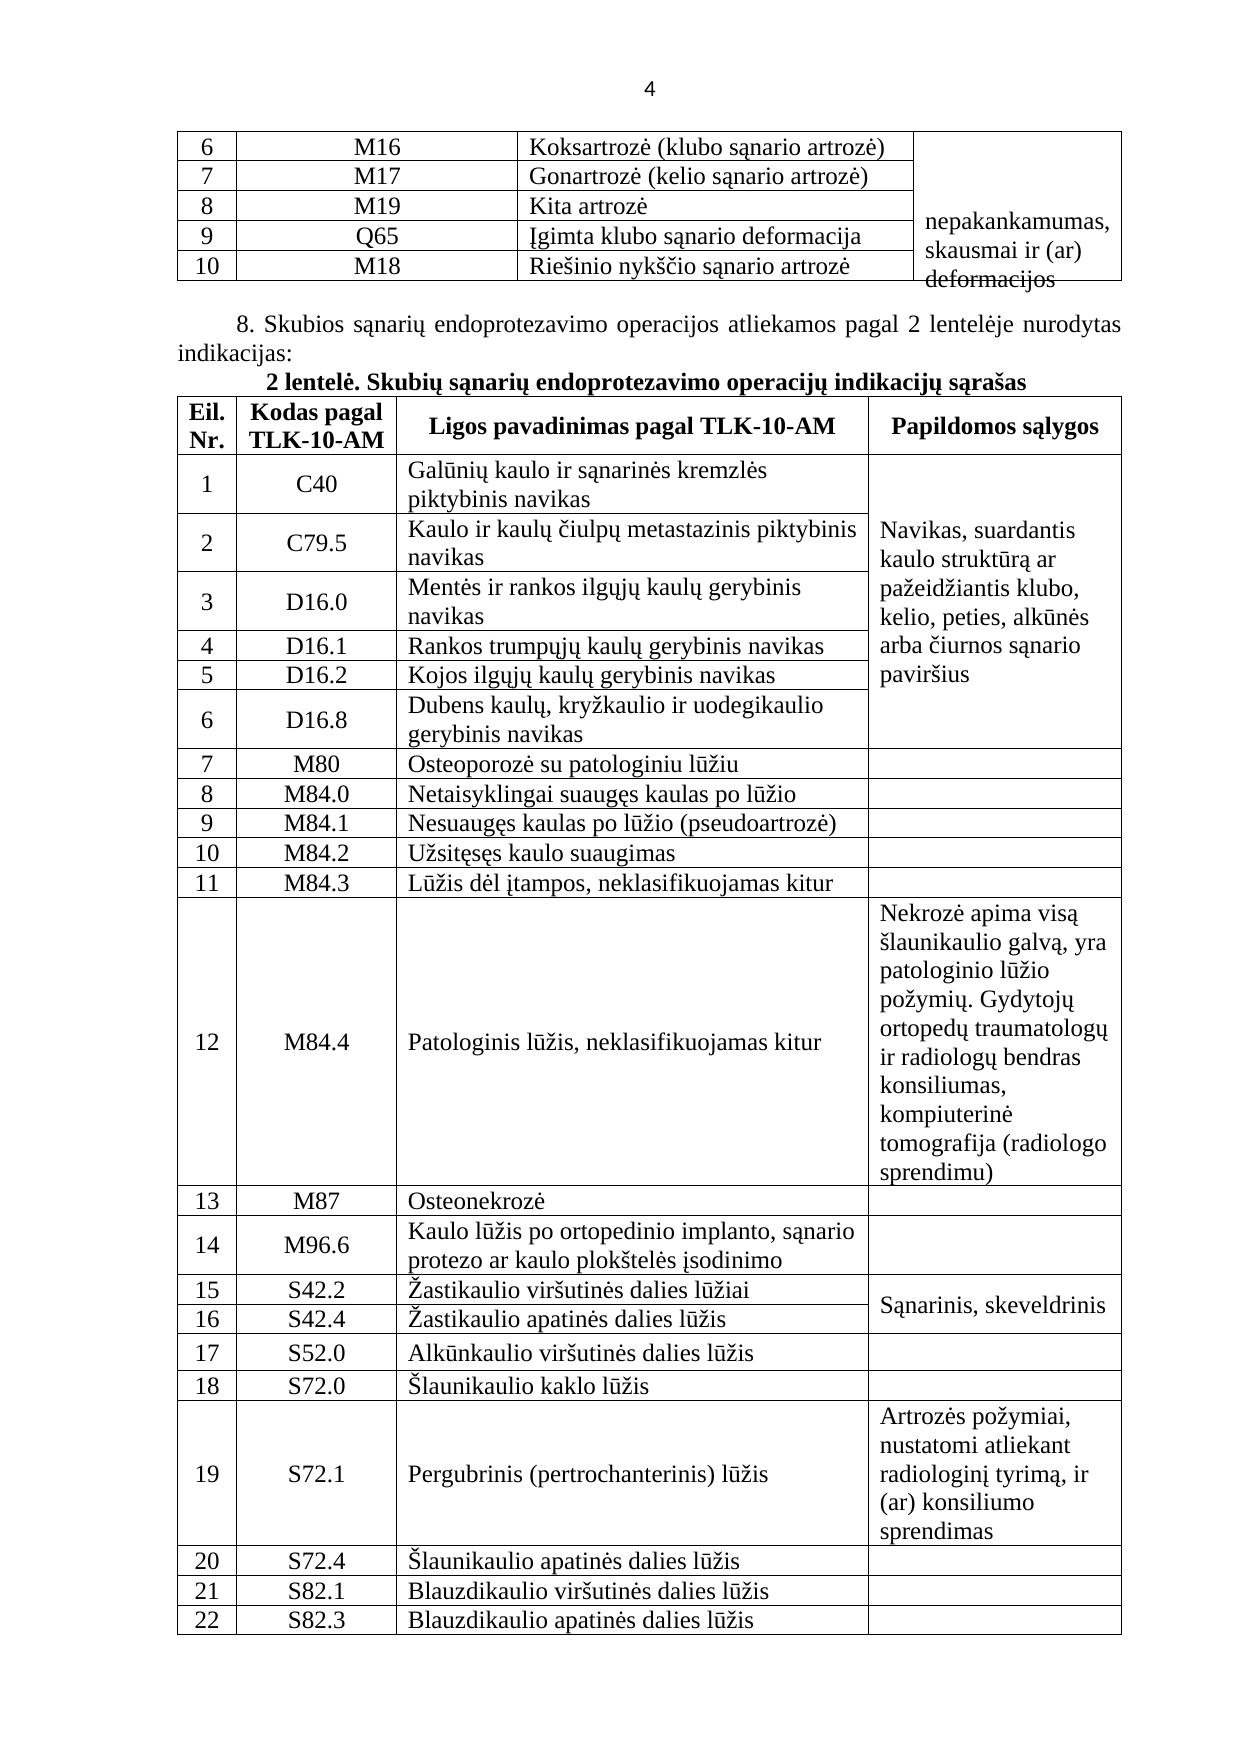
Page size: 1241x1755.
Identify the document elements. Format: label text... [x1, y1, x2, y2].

table_cell Klubo, kelio, peties, alkūnės, riešinio nykščio arba čiurnos sąnario funkcijos nepakankamumas, skausmai ir (ar) deformacijos [914, 132, 1121, 279]
table_cell Blauzdikaulio apatinės dalies lūžis [397, 1606, 868, 1634]
table_cell Rankos trumpųjų kaulų gerybinis navikas [397, 631, 868, 659]
table_cell Gonartrozė (kelio sąnario artrozė) [518, 161, 913, 190]
table_cell Užsitęsęs kaulo suaugimas [397, 838, 868, 867]
table_cell 2 [178, 514, 236, 571]
table_cell [869, 1371, 1121, 1400]
table_cell Kojos ilgųjų kaulų gerybinis navikas [397, 661, 868, 689]
table_cell Q65 [237, 221, 517, 250]
table_cell 4 [178, 631, 236, 659]
table_cell M80 [237, 749, 396, 778]
table_cell M84.4 [237, 898, 396, 1185]
table_header Eil. Nr. [178, 397, 236, 454]
table_cell Sąnarinis, skeveldrinis [869, 1275, 1121, 1333]
table_cell [869, 1216, 1121, 1274]
table_cell Koksartrozė (klubo sąnario artrozė) [518, 132, 913, 160]
table_cell [869, 1546, 1121, 1575]
table_cell S72.0 [237, 1371, 396, 1400]
table_cell D16.1 [237, 631, 396, 659]
table_cell Osteonekrozė [397, 1186, 868, 1215]
table_cell C40 [237, 455, 396, 513]
table_header Kodas pagal TLK-10-AM [237, 397, 396, 454]
table_cell Navikas, suardantis kaulo struktūrą ar pažeidžiantis klubo, kelio, peties, alkūnės arba čiurnos sąnario paviršius [869, 455, 1121, 748]
table_cell Galūnių kaulo ir sąnarinės kremzlės piktybinis navikas [397, 455, 868, 513]
table_cell 5 [178, 661, 236, 689]
table_cell Kaulo ir kaulų čiulpų metastazinis piktybinis navikas [397, 514, 868, 571]
text 2 lentelė. Skubių sąnarių endoprotezavimo operacijų indikacijų sąrašas [177, 367, 1122, 396]
table_cell 3 [178, 572, 236, 630]
table_cell [869, 1606, 1121, 1634]
table_cell S82.1 [237, 1576, 396, 1604]
table_cell C79.5 [237, 514, 396, 571]
table_cell [869, 1334, 1121, 1370]
table_cell 7 [178, 161, 236, 190]
table_cell 12 [178, 898, 236, 1185]
table_cell [869, 838, 1121, 867]
table_cell 17 [178, 1334, 236, 1370]
table_cell 8 [178, 779, 236, 807]
table_cell 15 [178, 1275, 236, 1303]
table_cell M19 [237, 191, 517, 220]
table_cell 14 [178, 1216, 236, 1274]
table_cell [869, 868, 1121, 897]
table_cell M84.0 [237, 779, 396, 807]
table_cell Kita artrozė [518, 191, 913, 220]
table_cell 9 [178, 221, 236, 250]
table_cell [869, 809, 1121, 837]
table_cell S82.3 [237, 1606, 396, 1634]
table_cell Nesuaugęs kaulas po lūžio (pseudoartrozė) [397, 809, 868, 837]
table_cell 6 [178, 690, 236, 748]
table_cell 10 [178, 838, 236, 867]
table_cell Lūžis dėl įtampos, neklasifikuojamas kitur [397, 868, 868, 897]
table_cell D16.2 [237, 661, 396, 689]
table_cell Žastikaulio apatinės dalies lūžis [397, 1305, 868, 1333]
table_cell Šlaunikaulio apatinės dalies lūžis [397, 1546, 868, 1575]
table_cell Mentės ir rankos ilgųjų kaulų gerybinis navikas [397, 572, 868, 630]
table_cell Kaulo lūžis po ortopedinio implanto, sąnario protezo ar kaulo plokštelės įsodinimo [397, 1216, 868, 1274]
table_cell 21 [178, 1576, 236, 1604]
table_cell 13 [178, 1186, 236, 1215]
table_cell Dubens kaulų, kryžkaulio ir uodegikaulio gerybinis navikas [397, 690, 868, 748]
table_cell 16 [178, 1305, 236, 1333]
table_cell Šlaunikaulio kaklo lūžis [397, 1371, 868, 1400]
table_cell 8 [178, 191, 236, 220]
table_cell Nekrozė apima visą šlaunikaulio galvą, yra patologinio lūžio požymių. Gydytojų ortopedų traumatologų ir radiologų bendras konsiliumas, kompiuterinė tomografija (radiologo sprendimu) [869, 898, 1121, 1185]
table_cell 9 [178, 809, 236, 837]
table_cell 19 [178, 1401, 236, 1545]
table_cell S42.2 [237, 1275, 396, 1303]
table_cell M16 [237, 132, 517, 160]
table_cell S72.4 [237, 1546, 396, 1575]
table_cell 22 [178, 1606, 236, 1634]
table_cell D16.8 [237, 690, 396, 748]
table_header Ligos pavadinimas pagal TLK-10-AM [397, 397, 868, 454]
table_cell [869, 1186, 1121, 1215]
table_cell S42.4 [237, 1305, 396, 1333]
table_cell Osteoporozė su patologiniu lūžiu [397, 749, 868, 778]
table_cell 6 [178, 132, 236, 160]
table_cell 7 [178, 749, 236, 778]
table_cell 11 [178, 868, 236, 897]
table_cell Riešinio nykščio sąnario artrozė [518, 251, 913, 279]
table_cell 10 [178, 251, 236, 279]
table_cell D16.0 [237, 572, 396, 630]
table_cell Įgimta klubo sąnario deformacija [518, 221, 913, 250]
table_header Papildomos sąlygos [869, 397, 1121, 454]
table_cell S72.1 [237, 1401, 396, 1545]
table_cell M96.6 [237, 1216, 396, 1274]
table_cell [869, 749, 1121, 778]
table_cell S52.0 [237, 1334, 396, 1370]
table_cell Patologinis lūžis, neklasifikuojamas kitur [397, 898, 868, 1185]
table_cell 1 [178, 455, 236, 513]
table_cell M84.1 [237, 809, 396, 837]
table_cell [869, 1576, 1121, 1604]
table_cell M87 [237, 1186, 396, 1215]
table_cell Artrozės požymiai, nustatomi atliekant radiologinį tyrimą, ir (ar) konsiliumo sprendimas [869, 1401, 1121, 1545]
table_cell M18 [237, 251, 517, 279]
text 8. Skubios sąnarių endoprotezavimo operacijos atliekamos pagal 2 lentelėje nurodytas indikacijas: [177, 309, 1122, 367]
table_cell 18 [178, 1371, 236, 1400]
table_cell Alkūnkaulio viršutinės dalies lūžis [397, 1334, 868, 1370]
table_cell Blauzdikaulio viršutinės dalies lūžis [397, 1576, 868, 1604]
table_cell [869, 779, 1121, 807]
table_cell Žastikaulio viršutinės dalies lūžiai [397, 1275, 868, 1303]
table_cell Netaisyklingai suaugęs kaulas po lūžio [397, 779, 868, 807]
table_cell M17 [237, 161, 517, 190]
table_cell M84.3 [237, 868, 396, 897]
table_cell 20 [178, 1546, 236, 1575]
table_cell Pergubrinis (pertrochanterinis) lūžis [397, 1401, 868, 1545]
table_cell M84.2 [237, 838, 396, 867]
